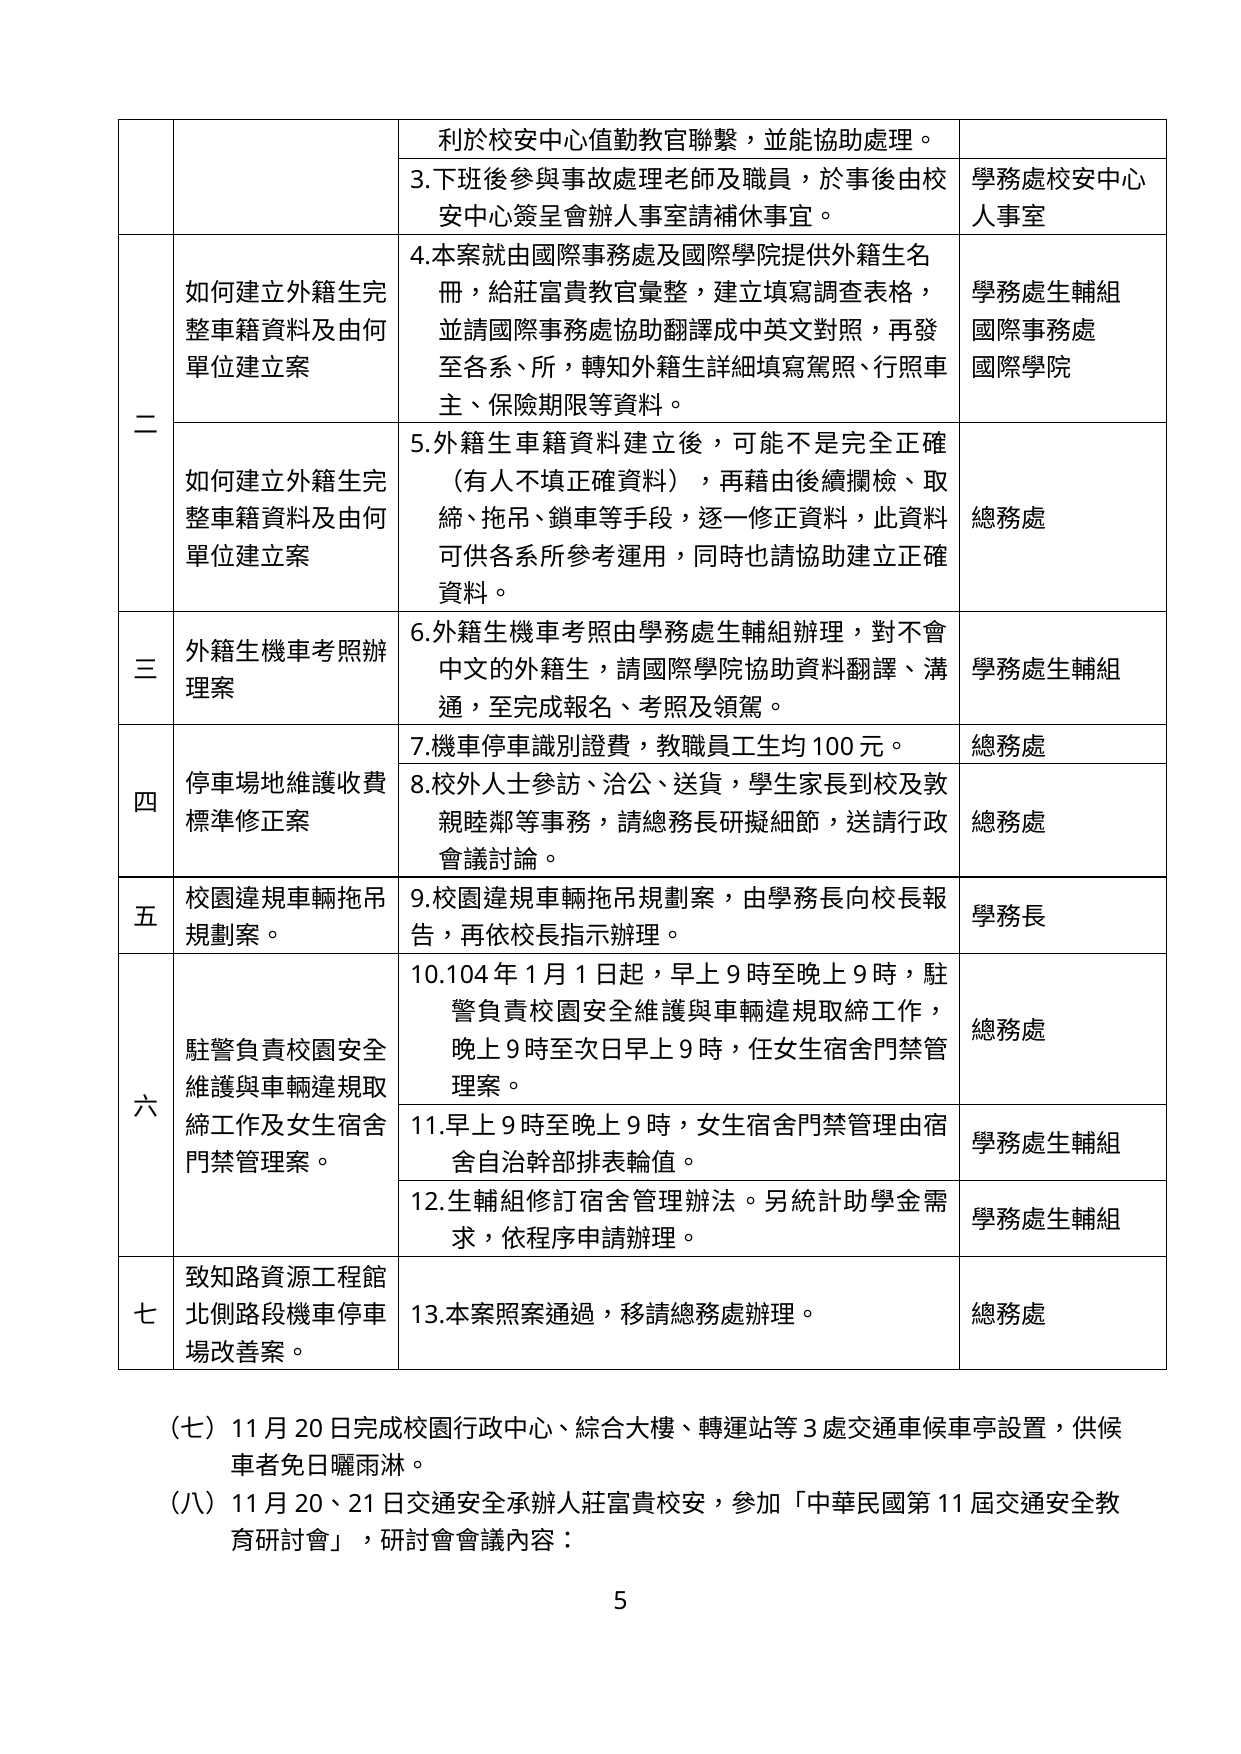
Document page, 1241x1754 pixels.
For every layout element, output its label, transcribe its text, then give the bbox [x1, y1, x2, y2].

table_cell 利於校安中心值勤教官聯繫，並能協助處理。 [399, 120, 959, 158]
table_cell 停車場地維護收費標準修正案 [174, 725, 398, 876]
text （七）11月20日完成校園行政中心、綜合大樓、轉運站等3處交通車候車亭設置，供候車者免日曬雨淋。 [156, 1408, 1122, 1483]
table_cell 總務處 [960, 725, 1166, 763]
table_cell 如何建立外籍生完整車籍資料及由何單位建立案 [174, 423, 398, 611]
table_cell [174, 120, 398, 234]
table_cell 五 [119, 878, 173, 952]
table_cell 駐警負責校園安全維護與車輛違規取締工作及女生宿舍門禁管理案。 [174, 954, 398, 1256]
table_cell 3.下班後參與事故處理老師及職員，於事後由校安中心簽呈會辦人事室請補休事宜。 [399, 159, 959, 234]
table_cell 致知路資源工程館北側路段機車停車場改善案。 [174, 1257, 398, 1369]
table_cell 學務處校安中心 人事室 [960, 159, 1166, 234]
table_cell 5.外籍生車籍資料建立後，可能不是完全正確（有人不填正確資料），再藉由後續攔檢、取締、拖吊、鎖車等手段，逐一修正資料，此資料可供各系所參考運用，同時也請協助建立正確資料。 [399, 423, 959, 611]
table_cell [960, 120, 1166, 158]
table_cell 學務處生輔組 [960, 1105, 1166, 1179]
table_cell 如何建立外籍生完整車籍資料及由何單位建立案 [174, 235, 398, 422]
table_cell 學務處生輔組 [960, 612, 1166, 724]
table_cell 總務處 [960, 1257, 1166, 1369]
table_cell 總務處 [960, 764, 1166, 876]
table_cell 6.外籍生機車考照由學務處生輔組辦理，對不會中文的外籍生，請國際學院協助資料翻譯、溝通，至完成報名、考照及領駕。 [399, 612, 959, 724]
table_cell 7.機車停車識別證費，教職員工生均100元。 [399, 725, 959, 763]
table_cell 學務處生輔組 國際事務處 國際學院 [960, 235, 1166, 422]
table_cell 三 [119, 612, 173, 724]
table_cell [119, 120, 173, 234]
table_cell 學務長 [960, 878, 1166, 952]
table_cell 二 [119, 235, 173, 611]
table_cell 校園違規車輛拖吊規劃案。 [174, 878, 398, 952]
table_cell 學務處生輔組 [960, 1181, 1166, 1256]
table_cell 9.校園違規車輛拖吊規劃案，由學務長向校長報告，再依校長指示辦理。 [399, 878, 959, 952]
table_cell 13.本案照案通過，移請總務處辦理。 [399, 1257, 959, 1369]
table_cell 10.104年1月1日起，早上9時至晚上9時，駐警負責校園安全維護與車輛違規取締工作，晚上9時至次日早上9時，任女生宿舍門禁管理案。 [399, 954, 959, 1103]
table_cell 11.早上9時至晚上9時，女生宿舍門禁管理由宿舍自治幹部排表輪值。 [399, 1105, 959, 1179]
table_cell 總務處 [960, 954, 1166, 1103]
table_cell 外籍生機車考照辦理案 [174, 612, 398, 724]
table_cell 12.生輔組修訂宿舍管理辦法。另統計助學金需求，依程序申請辦理。 [399, 1181, 959, 1256]
table_cell 8.校外人士參訪、洽公、送貨，學生家長到校及敦親睦鄰等事務，請總務長研擬細節，送請行政會議討論。 [399, 764, 959, 876]
table_cell 六 [119, 954, 173, 1256]
table_cell 四 [119, 725, 173, 876]
table_cell 4.本案就由國際事務處及國際學院提供外籍生名冊，給莊富貴教官彙整，建立填寫調查表格，並請國際事務處協助翻譯成中英文對照，再發至各系、所，轉知外籍生詳細填寫駕照、行照車主、保險期限等資料。 [399, 235, 959, 422]
text （八）11月20、21日交通安全承辦人莊富貴校安，參加「中華民國第11屆交通安全教育研討會」，研討會會議內容： [156, 1483, 1122, 1558]
table_cell 總務處 [960, 423, 1166, 611]
table_cell 七 [119, 1257, 173, 1369]
